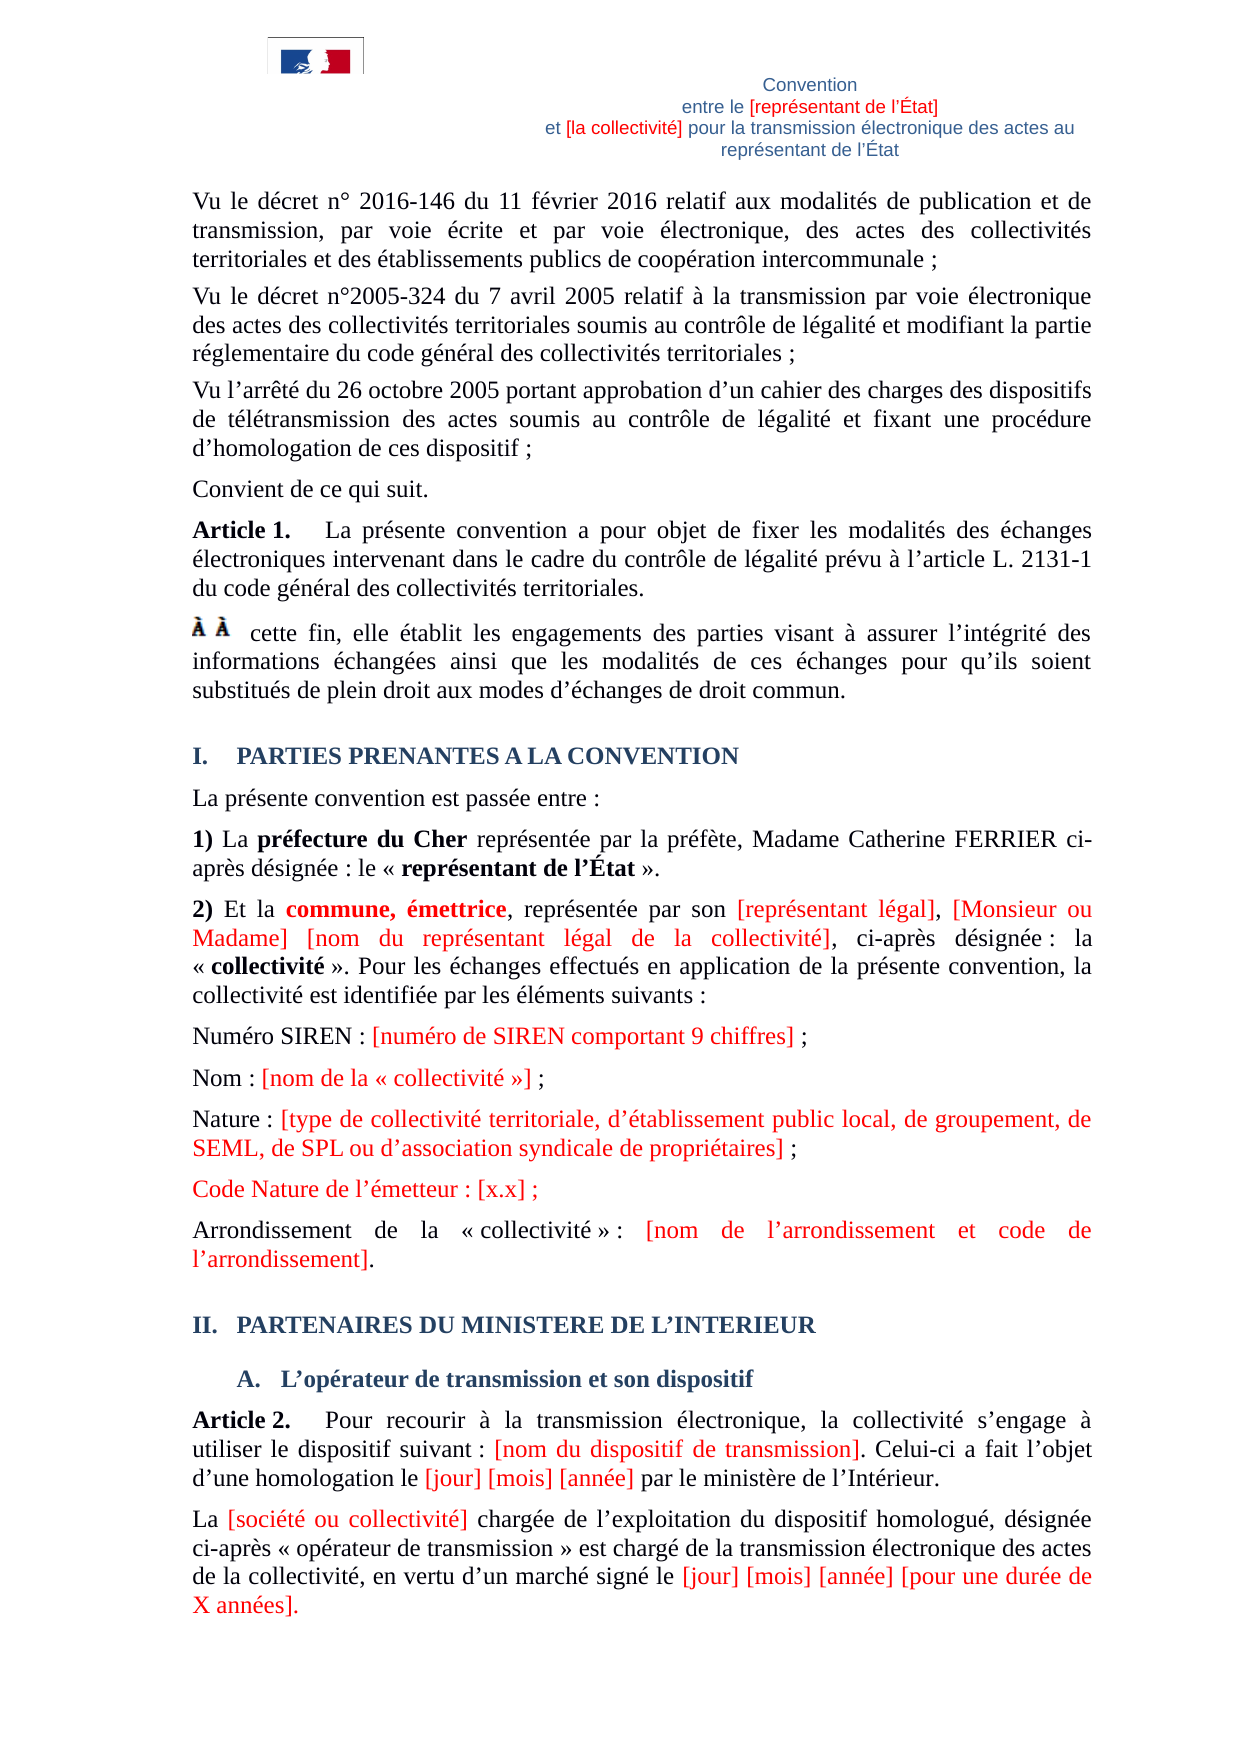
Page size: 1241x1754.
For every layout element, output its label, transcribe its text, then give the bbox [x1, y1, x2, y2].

text Convient de ce qui suit. [192, 474, 1092, 503]
text Arrondissement de la « collectivité » : [nom de l’arrondissement et code de l’arrondissement]. [192, 1215, 1092, 1273]
text cette fin, elle établit les engagements des parties visant à assurer l’intégrité des informations échangées ainsi que les modalités de ces échanges pour qu’ils soient substitués de plein droit aux modes d’échanges de droit commun. [192, 614, 1092, 704]
text La présente convention est passée entre : [192, 783, 1092, 811]
text Nature : [type de collectivité territoriale, d’établissement public local, de groupement, de SEML, de SPL ou d’association syndicale de propriétaires] ; [192, 1104, 1092, 1161]
text Code Nature de l’émetteur : [x.x] ; [192, 1174, 1092, 1203]
subtitle L’opérateur de transmission et son dispositif [236, 1364, 1092, 1393]
list Pour recourir à la transmission électronique, la collectivité s’engage à utiliser le dispositif suivant : [nom du dispositif de transmission]. Celui-ci a fait l’objet d’une homologation le [jour] [mois] [année] par le ministère de l’Intérieur. [192, 1405, 1092, 1491]
picture [192, 614, 239, 641]
text Vu le décret n°2005-324 du 7 avril 2005 relatif à la transmission par voie électronique des actes des collectivités territoriales soumis au contrôle de légalité et modifiant la partie réglementaire du code général des collectivités territoriales ; [192, 281, 1092, 367]
subtitle PARTENAIRES DU MINISTERE DE L’INTERIEUR [192, 1310, 1092, 1339]
text Nom : [nom de la « collectivité »] ; [192, 1063, 1092, 1091]
text Numéro SIREN : [numéro de SIREN comportant 9 chiffres] ; [192, 1021, 1092, 1050]
text 2) Et la commune, émettrice, représentée par son [représentant légal], [Monsieur ou Madame] [nom du représentant légal de la collectivité], ci-après désignée : la « collectivité ». Pour les échanges effectués en application de la présente convention, la collectivité est identifiée par les éléments suivants : [192, 894, 1092, 1009]
text Vu l’arrêté du 26 octobre 2005 portant approbation d’un cahier des charges des dispositifs de télétransmission des actes soumis au contrôle de légalité et fixant une procédure d’homologation de ces dispositif ; [192, 376, 1092, 462]
list La présente convention a pour objet de fixer les modalités des échanges électroniques intervenant dans le cadre du contrôle de légalité prévu à l’article L. 2131-1 du code général des collectivités territoriales. [192, 516, 1092, 602]
subtitle PARTIES PRENANTES A LA CONVENTION [192, 741, 1092, 770]
text 1) La préfecture du Cher représentée par la préfète, Madame Catherine FERRIER ci-après désignée : le « représentant de l’État ». [192, 824, 1092, 881]
picture [267, 37, 364, 74]
text La [société ou collectivité] chargée de l’exploitation du dispositif homologué, désignée ci-après « opérateur de transmission » est chargé de la transmission électronique des actes de la collectivité, en vertu d’un marché signé le [jour] [mois] [année] [pour une durée de X années]. [192, 1504, 1092, 1619]
text Vu le décret n° 2016-146 du 11 février 2016 relatif aux modalités de publication et de transmission, par voie écrite et par voie électronique, des actes des collectivités territoriales et des établissements publics de coopération intercommunale ; [192, 186, 1092, 273]
